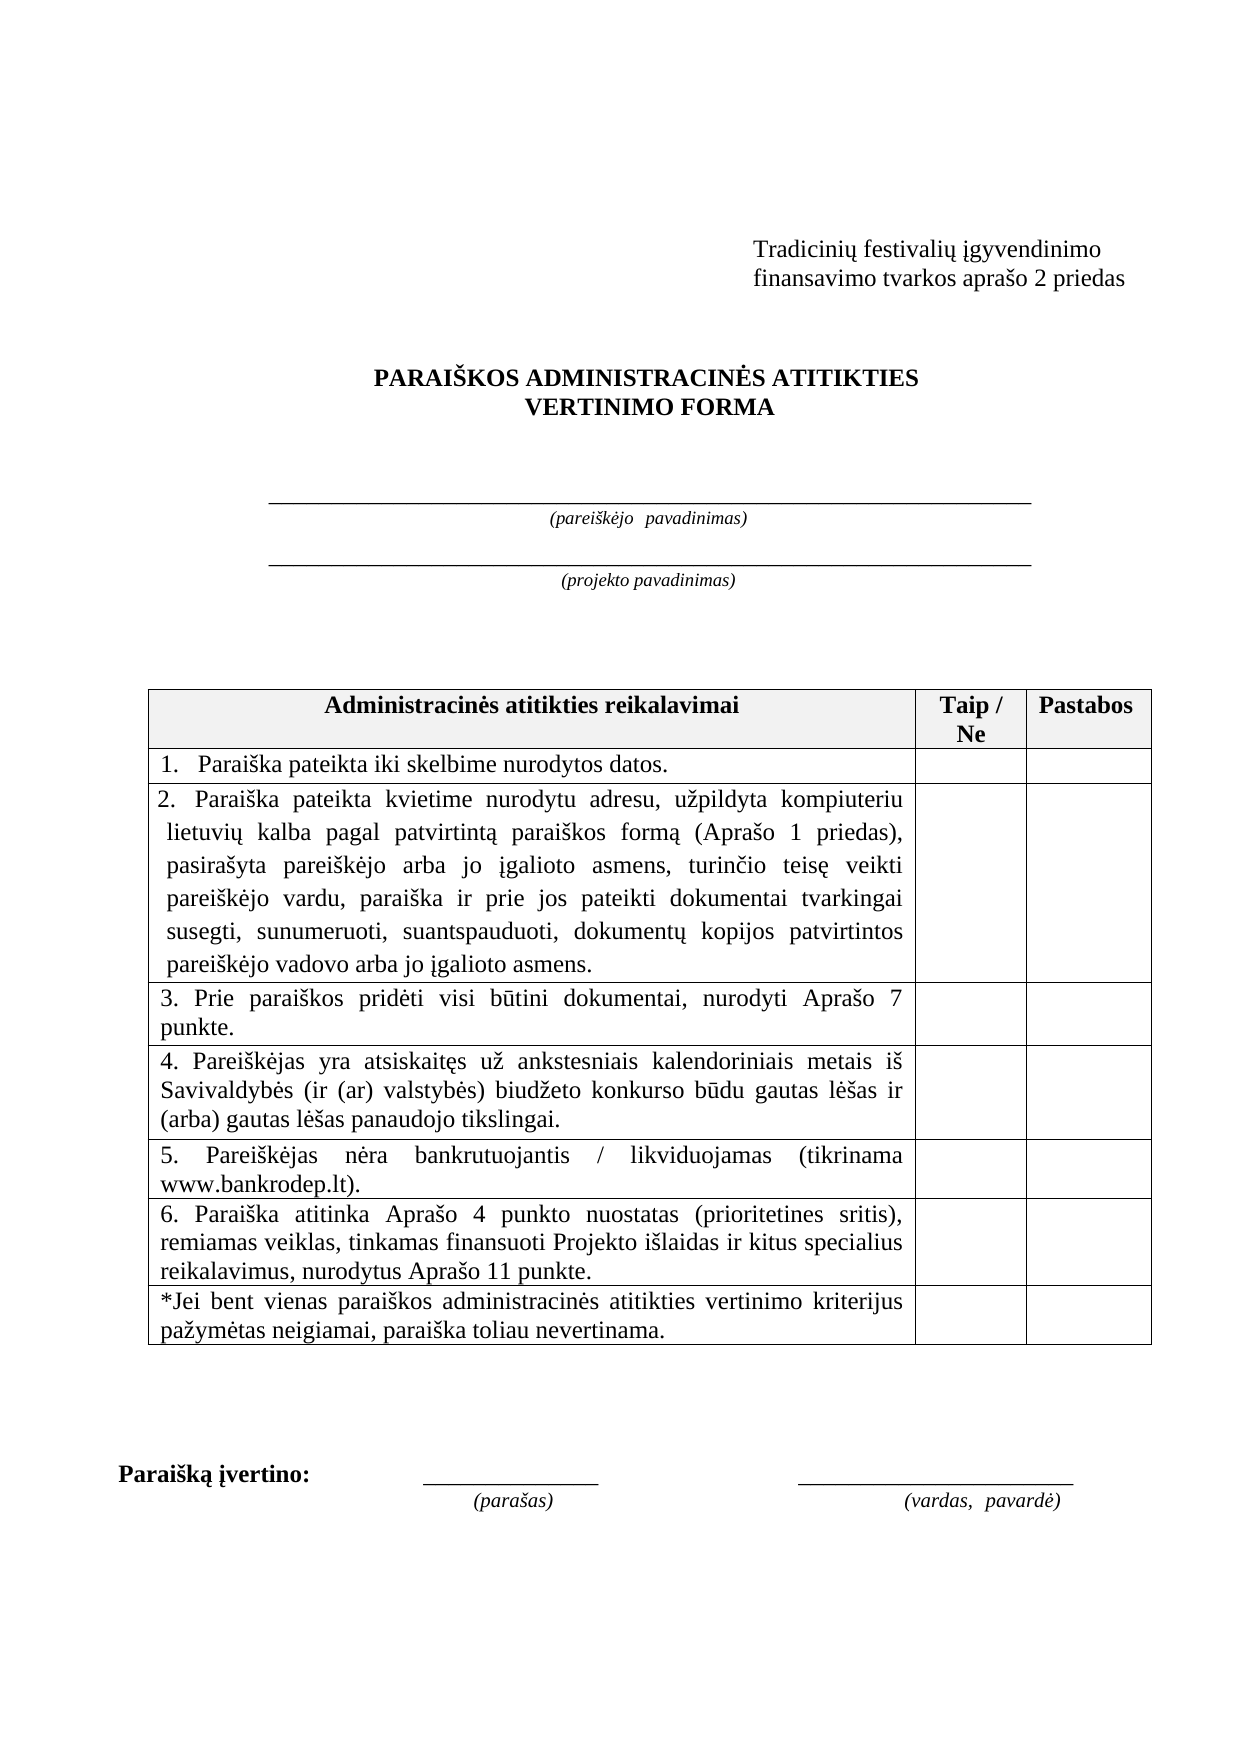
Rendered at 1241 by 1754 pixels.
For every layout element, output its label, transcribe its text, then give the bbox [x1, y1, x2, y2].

table_cell 1. Paraiška pateikta iki skelbime nurodytos datos. [149, 749, 915, 783]
table_cell 6. Paraiška atitinka Aprašo 4 punkto nuostatas (prioritetines sritis), remiamas veiklas, tinkamas finansuoti Projekto išlaidas ir kitus specialius reikalavimus, nurodytus Aprašo 11 punkte. [149, 1199, 915, 1285]
table_cell *Jei bent vienas paraiškos administracinės atitikties vertinimo kriterijus pažymėtas neigiamai, paraiška toliau nevertinama. [149, 1286, 915, 1343]
text _____________________________________________________________ [118, 541, 1181, 569]
table_cell 4. Pareiškėjas yra atsiskaitęs už ankstesniais kalendoriniais metais iš Savivaldybės (ir (ar) valstybės) biudžeto konkurso būdu gautas lėšas ir (arba) gautas lėšas panaudojo tikslingai. [149, 1046, 915, 1139]
text (pareiškėjo pavadinimas) [118, 507, 1181, 541]
table_cell [916, 1046, 1026, 1139]
table_cell 5. Pareiškėjas nėra bankrutuojantis / likviduojamas (tikrinama www.bankrodep.lt). [149, 1140, 915, 1198]
table_cell [916, 784, 1026, 982]
text _____________________________________________________________ [118, 478, 1181, 507]
table_cell [916, 749, 1026, 783]
table_cell [916, 1140, 1026, 1198]
text finansavimo tvarkos aprašo 2 priedas [643, 263, 1181, 291]
table_cell [1027, 983, 1151, 1045]
text (parašas) (vardas, pavardė) [343, 1488, 1181, 1512]
table_header Administracinės atitikties reikalavimai [149, 690, 915, 748]
text (projekto pavadinimas) [118, 569, 1181, 603]
table_cell [916, 1286, 1026, 1343]
text VERTINIMO FORMA [118, 392, 1181, 421]
table_cell [1027, 1140, 1151, 1198]
table_cell [916, 983, 1026, 1045]
text Paraišką įvertino: ______________ ______________________ [118, 1459, 1181, 1488]
table_cell 3. Prie paraiškos pridėti visi būtini dokumentai, nurodyti Aprašo 7 punkte. [149, 983, 915, 1045]
table_header Pastabos [1027, 690, 1151, 748]
table_cell [1027, 1199, 1151, 1285]
text Tradicinių festivalių įgyvendinimo [643, 234, 1181, 263]
table_cell [1027, 749, 1151, 783]
table_cell 2. Paraiška pateikta kvietime nurodytu adresu, užpildyta kompiuteriu lietuvių kalba pagal patvirtintą paraiškos formą (Aprašo 1 priedas), pasirašyta pareiškėjo arba jo įgalioto asmens, turinčio teisę veikti pareiškėjo vardu, paraiška ir prie jos pateikti dokumentai tvarkingai susegti, sunumeruoti, suantspauduoti, dokumentų kopijos patvirtintos pareiškėjo vadovo arba jo įgalioto asmens. [149, 784, 915, 982]
table_header Taip / Ne [916, 690, 1026, 748]
table_cell [1027, 784, 1151, 982]
text PARAIŠKOS ADMINISTRACINĖS ATITIKTIES [118, 363, 1181, 392]
table_cell [916, 1199, 1026, 1285]
table_cell [1027, 1286, 1151, 1343]
table_cell [1027, 1046, 1151, 1139]
